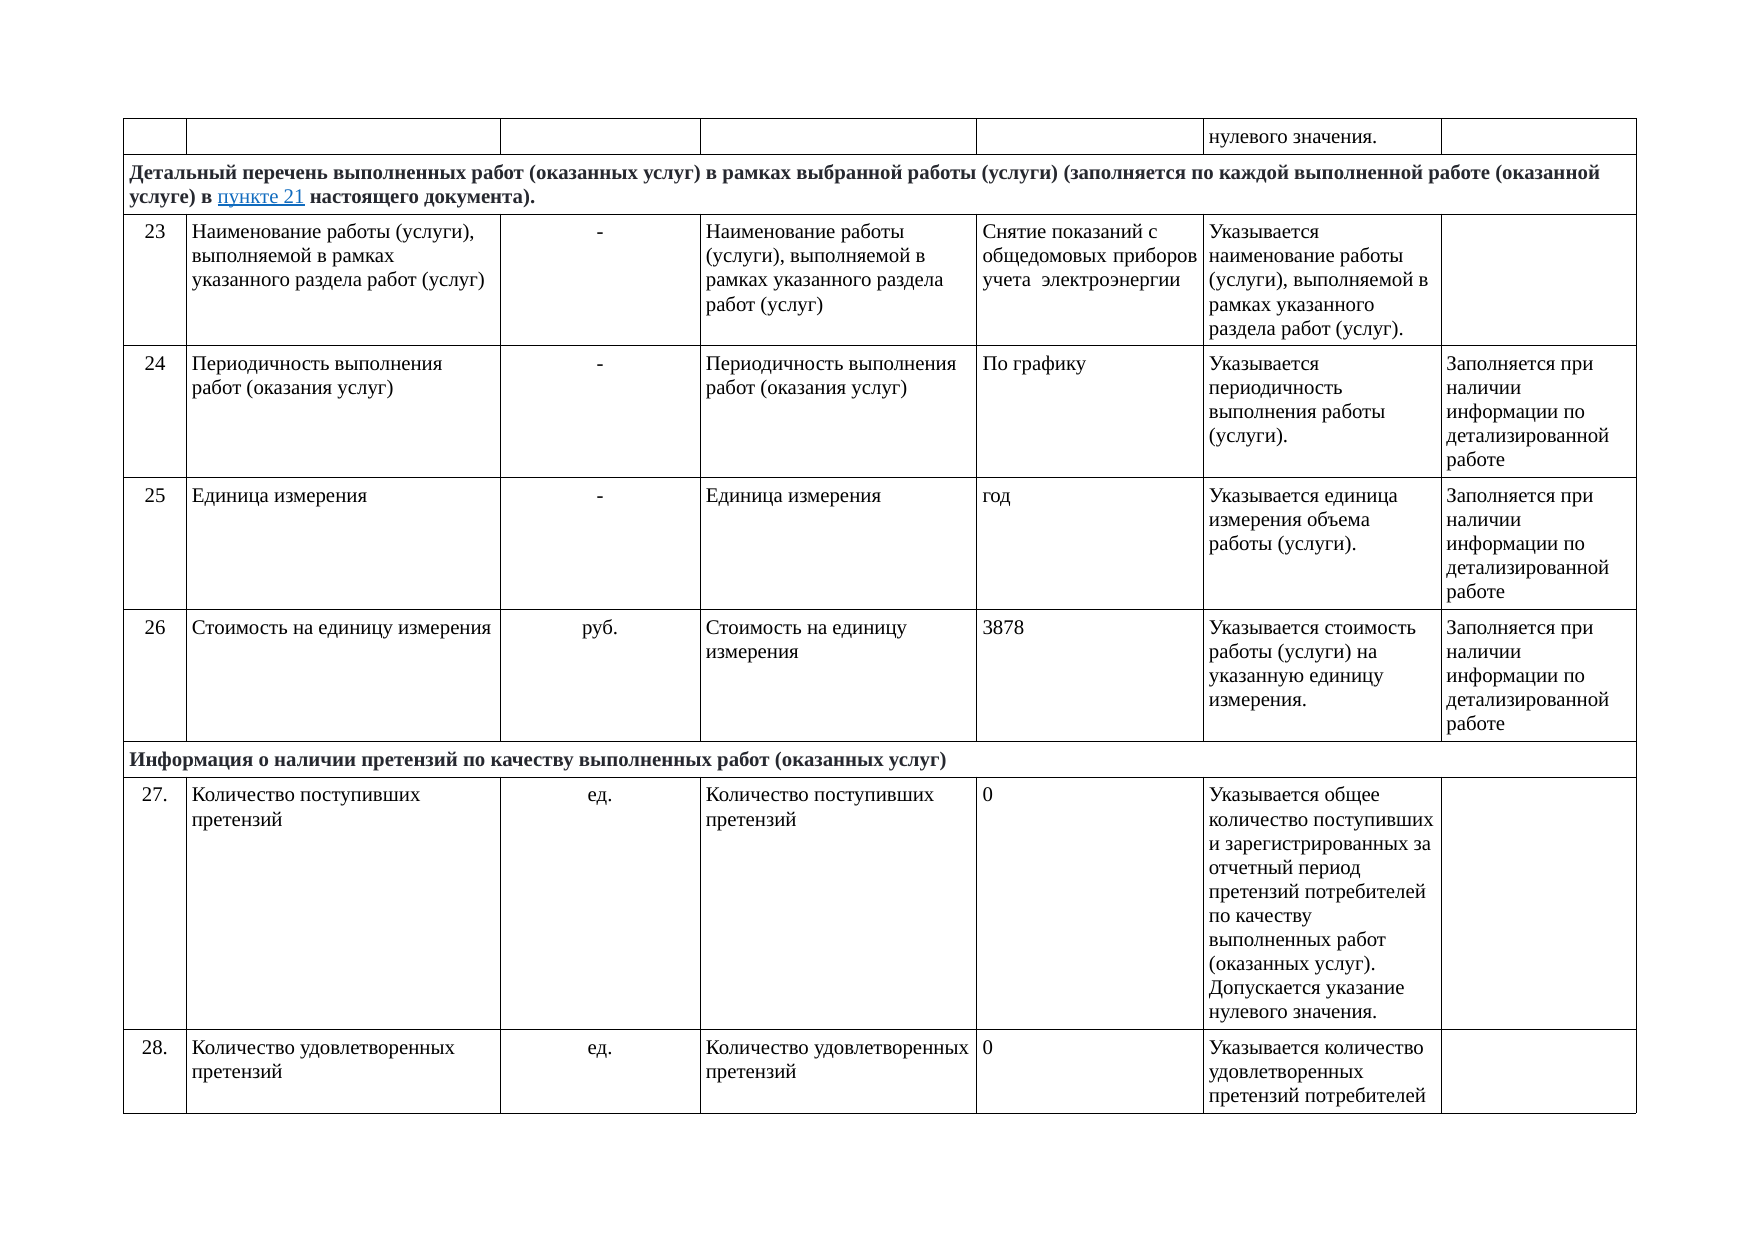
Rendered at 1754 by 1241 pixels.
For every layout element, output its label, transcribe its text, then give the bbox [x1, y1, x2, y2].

table_cell Наименование работы (услуги), выполняемой в рамках указанного раздела работ (услуг) [187, 215, 500, 345]
table_cell Количество удовлетворенных претензий [701, 1030, 976, 1112]
table_cell - [501, 215, 700, 345]
table_cell 28. [124, 1030, 186, 1112]
table_cell Указывается стоимость работы (услуги) на указанную единицу измерения. [1204, 610, 1441, 741]
table_cell Периодичность выполнения работ (оказания услуг) [701, 346, 976, 477]
table_cell Периодичность выполнения работ (оказания услуг) [187, 346, 500, 477]
table_cell Заполняется при наличии информации по детализированной работе [1442, 346, 1636, 477]
table_cell [187, 119, 500, 154]
table_cell нулевого значения. [1204, 119, 1441, 154]
table_cell Указывается периодичность выполнения работы (услуги). [1204, 346, 1441, 477]
table_cell ед. [501, 778, 700, 1029]
table_cell Указывается наименование работы (услуги), выполняемой в рамках указанного раздела работ (услуг). [1204, 215, 1441, 345]
table_cell 0 [977, 778, 1203, 1029]
table_cell [1442, 1030, 1636, 1112]
table_cell [1442, 215, 1636, 345]
table_cell Заполняется при наличии информации по детализированной работе [1442, 478, 1636, 609]
table_cell [501, 119, 700, 154]
table_cell [701, 119, 976, 154]
table_cell [977, 119, 1203, 154]
table_cell Количество удовлетворенных претензий [187, 1030, 500, 1112]
table_cell Наименование работы (услуги), выполняемой в рамках указанного раздела работ (услуг) [701, 215, 976, 345]
table_cell Количество поступивших претензий [187, 778, 500, 1029]
table_cell 25 [124, 478, 186, 609]
table_cell - [501, 346, 700, 477]
table_cell Единица измерения [187, 478, 500, 609]
table_cell - [501, 478, 700, 609]
table_cell 26 [124, 610, 186, 741]
table_cell Стоимость на единицу измерения [701, 610, 976, 741]
table_cell Заполняется при наличии информации по детализированной работе [1442, 610, 1636, 741]
table_cell 0 [977, 1030, 1203, 1112]
table_cell Единица измерения [701, 478, 976, 609]
table_cell Указывается единица измерения объема работы (услуги). [1204, 478, 1441, 609]
table_cell [124, 119, 186, 154]
table_cell Указывается количество удовлетворенных претензий потребителей [1204, 1030, 1441, 1112]
table_cell ед. [501, 1030, 700, 1112]
table_cell Указывается общее количество поступивших и зарегистрированных за отчетный период претензий потребителей по качеству выполненных работ (оказанных услуг). Допускается указание нулевого значения. [1204, 778, 1441, 1029]
table_cell По графику [977, 346, 1203, 477]
table_cell 3878 [977, 610, 1203, 741]
table_cell Стоимость на единицу измерения [187, 610, 500, 741]
table_cell руб. [501, 610, 700, 741]
table_cell Детальный перечень выполненных работ (оказанных услуг) в рамках выбранной работы (услуги) (заполняется по каждой выполненной работе (оказанной услуге) в пункте 21 настоящего документа). [124, 155, 1636, 213]
table_cell Снятие показаний с общедомовых приборов учета электроэнергии [977, 215, 1203, 345]
table_cell [1442, 119, 1636, 154]
table_cell Количество поступивших претензий [701, 778, 976, 1029]
table_cell Информация о наличии претензий по качеству выполненных работ (оказанных услуг) [124, 742, 1636, 777]
table_cell год [977, 478, 1203, 609]
table_cell 24 [124, 346, 186, 477]
table_cell 27. [124, 778, 186, 1029]
table_cell 23 [124, 215, 186, 345]
table_cell [1442, 778, 1636, 1029]
